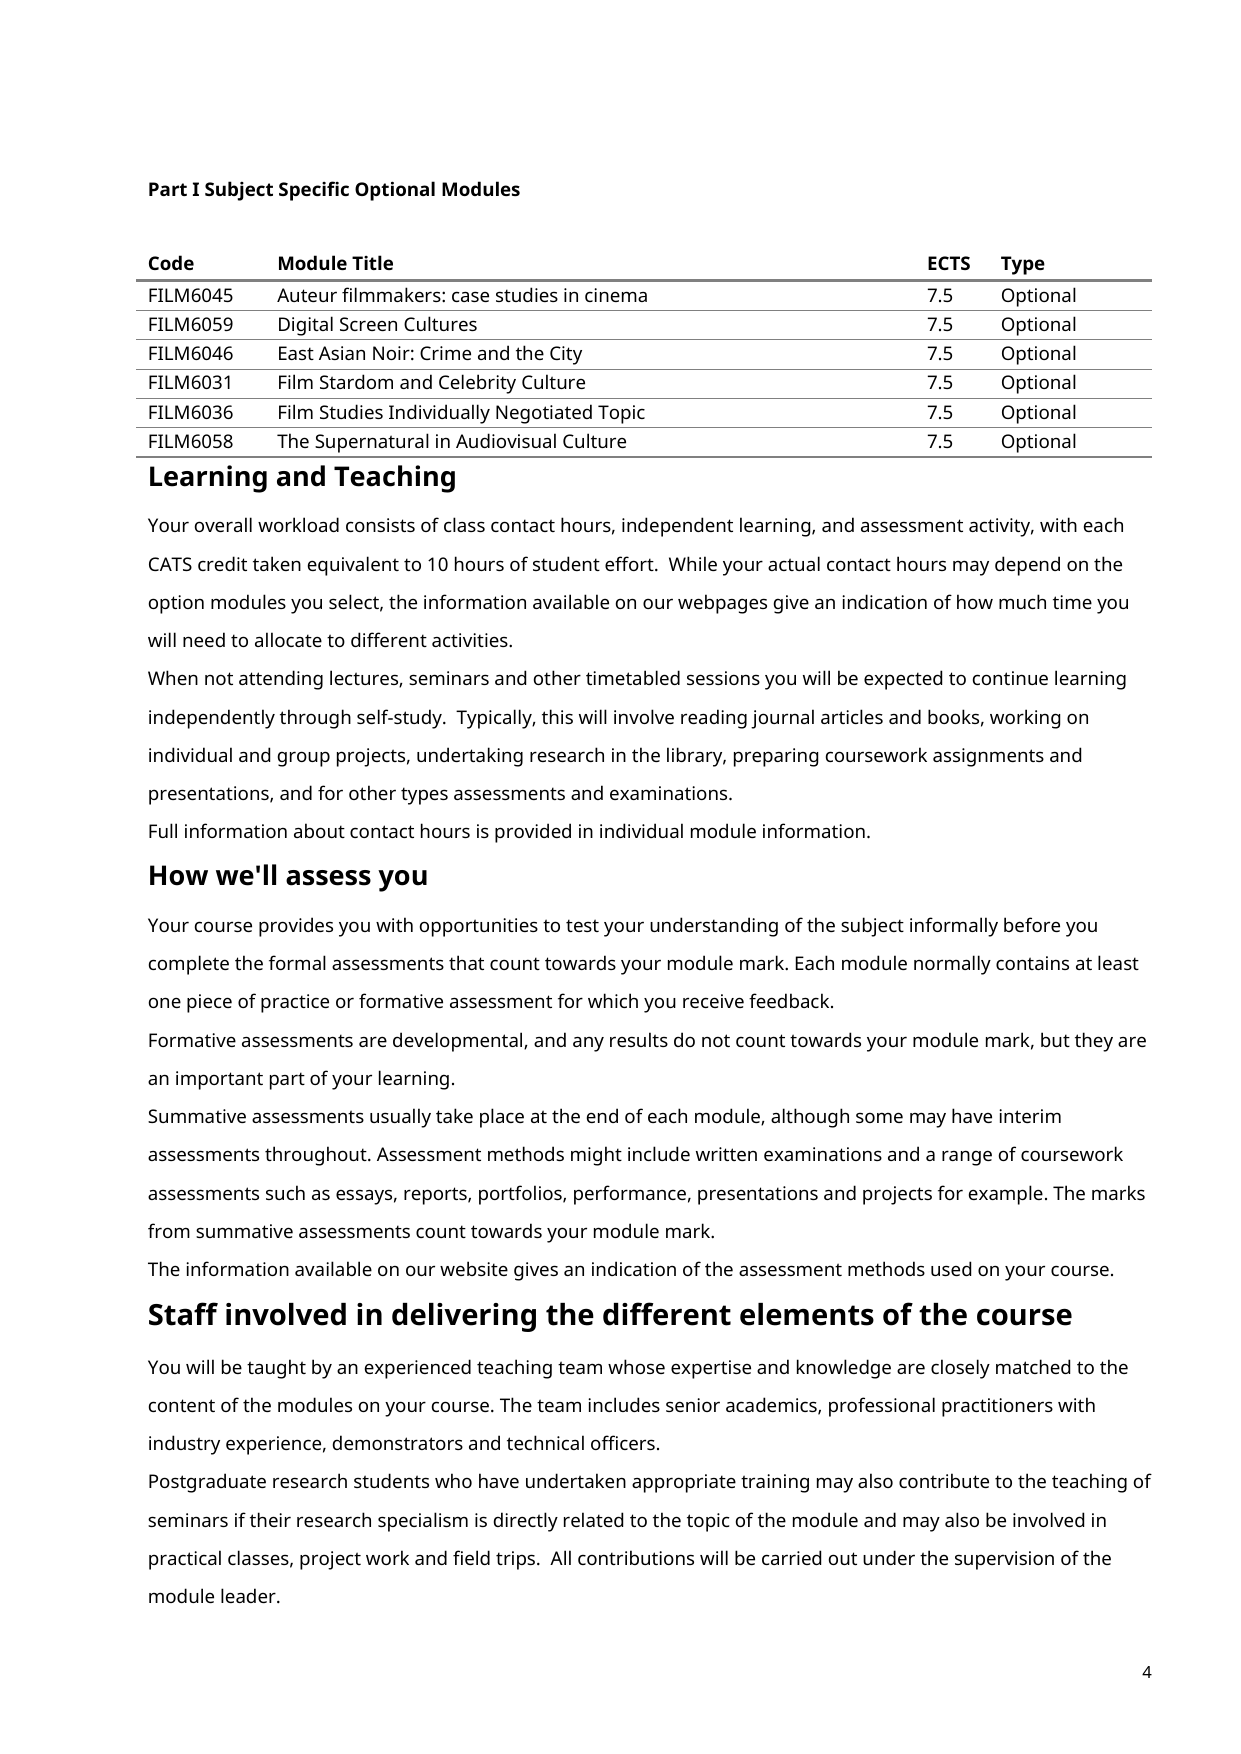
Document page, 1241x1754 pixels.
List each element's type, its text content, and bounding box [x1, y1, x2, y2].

table_cell Digital Screen Cultures [266, 311, 916, 339]
table_cell 7.5 [916, 340, 989, 369]
table_cell Optional [989, 428, 1152, 456]
table_cell ECTS [916, 251, 989, 279]
table_cell FILM6059 [136, 311, 266, 339]
table_cell FILM6036 [136, 399, 266, 427]
table_cell Film Stardom and Celebrity Culture [266, 370, 916, 398]
table_cell 7.5 [916, 311, 989, 339]
table_cell Code [136, 251, 266, 279]
text The information available on our website gives an indication of the assessment methods used on your course. [148, 1256, 1152, 1282]
table_cell Part I Subject Specific Optional Modules [136, 137, 1152, 251]
table_cell Optional [989, 340, 1152, 369]
table_cell FILM6046 [136, 340, 266, 369]
text When not attending lectures, seminars and other timetabled sessions you will be expected to continue learning independently through self-study. Typically, this will involve reading journal articles and books, working on individual and group projects, undertaking research in the library, preparing coursework assignments and presentations, and for other types assessments and examinations. [148, 666, 1152, 806]
text Your course provides you with opportunities to test your understanding of the subject informally before you complete the formal assessments that count towards your module mark. Each module normally contains at least one piece of practice or formative assessment for which you receive feedback. [148, 912, 1152, 1014]
table_cell FILM6031 [136, 370, 266, 398]
table_cell Type [989, 251, 1152, 279]
table_cell Optional [989, 311, 1152, 339]
table_cell 7.5 [916, 399, 989, 427]
text You will be taught by an experienced teaching team whose expertise and knowledge are closely matched to the content of the modules on your course. The team includes senior academics, professional practitioners with industry experience, demonstrators and technical officers. [148, 1354, 1152, 1456]
table_cell 7.5 [916, 370, 989, 398]
table_cell The Supernatural in Audiovisual Culture [266, 428, 916, 456]
text Formative assessments are developmental, and any results do not count towards your module mark, but they are an important part of your learning. [148, 1027, 1152, 1091]
subtitle Staff involved in delivering the different elements of the course [148, 1294, 1152, 1334]
table_cell Module Title [266, 251, 916, 279]
table_cell 7.5 [916, 282, 989, 310]
text Postgraduate research students who have undertaken appropriate training may also contribute to the teaching of seminars if their research specialism is directly related to the topic of the module and may also be involved in practical classes, project work and field trips. All contributions will be carried out under the supervision of the module leader. [148, 1469, 1152, 1609]
text Your overall workload consists of class contact hours, independent learning, and assessment activity, with each CATS credit taken equivalent to 10 hours of student effort. While your actual contact hours may depend on the option modules you select, the information available on our webpages give an indication of how much time you will need to allocate to different activities. [148, 513, 1152, 653]
table_cell Film Studies Individually Negotiated Topic [266, 399, 916, 427]
subtitle Learning and Teaching [148, 458, 1152, 494]
table_cell Optional [989, 282, 1152, 310]
table_cell Optional [989, 370, 1152, 398]
table_cell Optional [989, 399, 1152, 427]
subtitle How we'll assess you [148, 857, 1152, 894]
text Summative assessments usually take place at the end of each module, although some may have interim assessments throughout. Assessment methods might include written examinations and a range of coursework assessments such as essays, reports, portfolios, performance, presentations and projects for example. The marks from summative assessments count towards your module mark. [148, 1103, 1152, 1243]
text Full information about contact hours is provided in individual module information. [148, 819, 1152, 844]
table_cell East Asian Noir: Crime and the City [266, 340, 916, 369]
table_cell 7.5 [916, 428, 989, 456]
table_cell Auteur filmmakers: case studies in cinema [266, 282, 916, 310]
table_cell FILM6058 [136, 428, 266, 456]
table_cell FILM6045 [136, 282, 266, 310]
